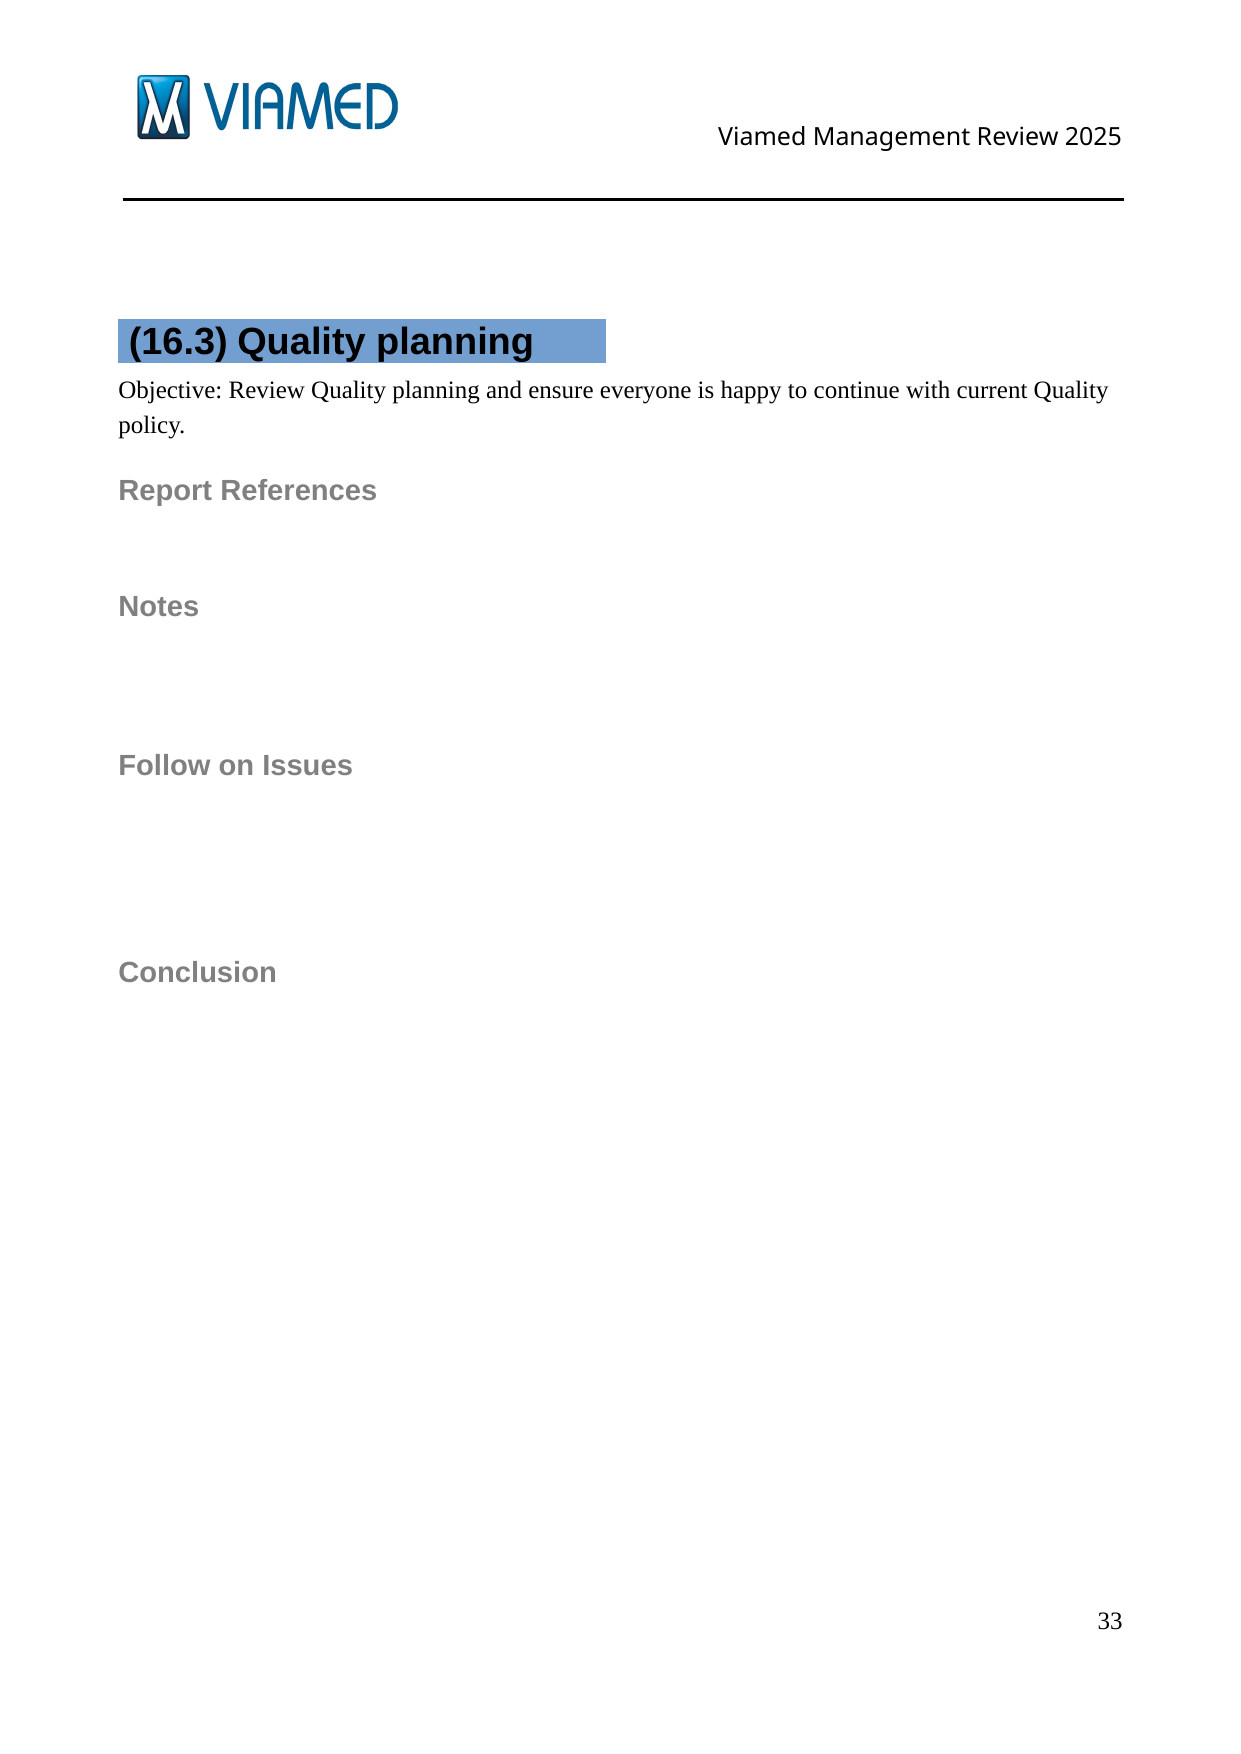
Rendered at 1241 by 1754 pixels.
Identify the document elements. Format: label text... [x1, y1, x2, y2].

picture [133, 65, 401, 149]
subtitle Report References [118, 473, 1122, 507]
subtitle Follow on Issues [118, 747, 1122, 781]
subtitle Notes [118, 589, 1122, 622]
text Objective: Review Quality planning and ensure everyone is happy to continue with current Quality policy. [118, 375, 1122, 438]
subtitle Conclusion [118, 955, 1122, 989]
subtitle (16.3) Quality planning [606, 319, 1122, 363]
